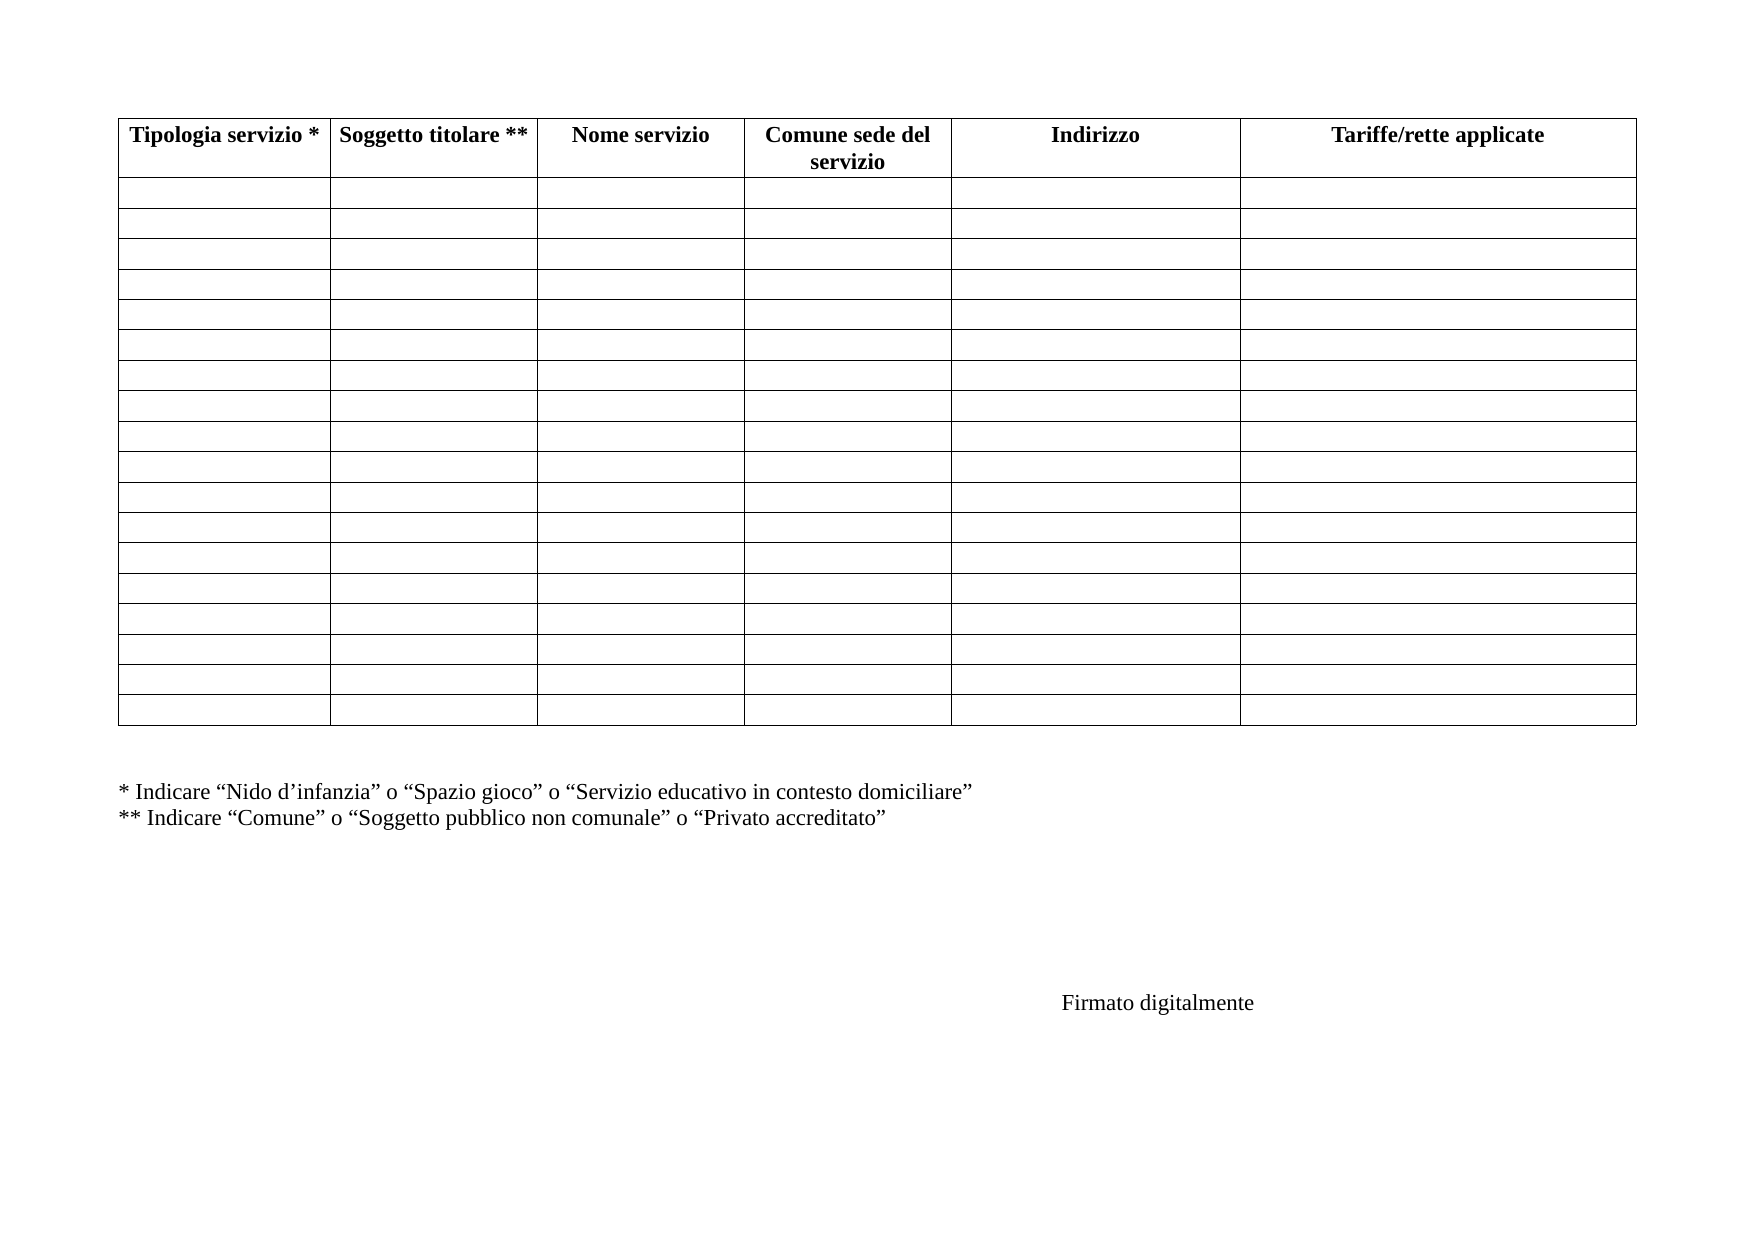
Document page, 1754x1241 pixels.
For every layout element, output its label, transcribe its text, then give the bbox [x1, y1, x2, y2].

table_cell [119, 695, 330, 725]
table_cell [538, 270, 744, 299]
table_cell [119, 543, 330, 573]
table_header Tipologia servizio * [119, 119, 330, 177]
table_cell [331, 483, 537, 512]
table_cell [331, 330, 537, 360]
table_cell [1241, 300, 1636, 329]
table_cell [119, 635, 330, 664]
table_cell [952, 543, 1240, 573]
table_cell [538, 604, 744, 633]
table_cell [331, 635, 537, 664]
table_cell [745, 604, 951, 633]
table_cell [1241, 330, 1636, 360]
table_cell [1241, 209, 1636, 238]
table_cell [119, 665, 330, 694]
table_cell [331, 239, 537, 268]
table_cell [331, 391, 537, 421]
table_cell [331, 270, 537, 299]
table_cell [119, 178, 330, 208]
table_cell [1241, 422, 1636, 451]
table_cell [331, 574, 537, 603]
table_cell [119, 391, 330, 421]
table_cell [538, 209, 744, 238]
table_cell [1241, 178, 1636, 208]
table_cell [952, 483, 1240, 512]
table_cell [1241, 604, 1636, 633]
table_cell [538, 574, 744, 603]
table_cell [745, 209, 951, 238]
table_cell [952, 209, 1240, 238]
text ** Indicare “Comune” o “Soggetto pubblico non comunale” o “Privato accreditato” [118, 804, 1636, 831]
table_cell [952, 452, 1240, 481]
table_cell [331, 178, 537, 208]
table_cell [538, 695, 744, 725]
table_cell [119, 300, 330, 329]
table_cell [538, 239, 744, 268]
table_cell [119, 574, 330, 603]
table_cell [1241, 574, 1636, 603]
table_cell [952, 270, 1240, 299]
table_cell [745, 695, 951, 725]
table_cell [952, 300, 1240, 329]
table_cell [952, 178, 1240, 208]
table_cell [952, 361, 1240, 390]
table_cell [1241, 270, 1636, 299]
table_cell [331, 300, 537, 329]
table_cell [952, 239, 1240, 268]
table_header Indirizzo [952, 119, 1240, 177]
table_cell [952, 635, 1240, 664]
table_cell [1241, 391, 1636, 421]
table_cell [745, 483, 951, 512]
table_cell [331, 665, 537, 694]
table_cell [745, 513, 951, 542]
table_header Soggetto titolare ** [331, 119, 537, 177]
table_cell [538, 513, 744, 542]
table_cell [119, 270, 330, 299]
table_cell [538, 483, 744, 512]
table_cell [119, 209, 330, 238]
table_cell [538, 391, 744, 421]
table_cell [538, 665, 744, 694]
table_cell [331, 361, 537, 390]
text * Indicare “Nido d’infanzia” o “Spazio gioco” o “Servizio educativo in contesto domiciliare” [118, 778, 1636, 804]
table_cell [745, 422, 951, 451]
table_cell [952, 391, 1240, 421]
table_cell [331, 452, 537, 481]
table_cell [745, 361, 951, 390]
table_cell [119, 239, 330, 268]
table_cell [1241, 239, 1636, 268]
table_cell [1241, 513, 1636, 542]
table_cell [119, 361, 330, 390]
table_cell [119, 330, 330, 360]
table_cell [1241, 635, 1636, 664]
table_header Tariffe/rette applicate [1241, 119, 1636, 177]
table_cell [745, 239, 951, 268]
table_cell [745, 574, 951, 603]
table_cell [538, 422, 744, 451]
table_cell [538, 635, 744, 664]
table_cell [952, 695, 1240, 725]
table_cell [538, 300, 744, 329]
table_header Nome servizio [538, 119, 744, 177]
table_cell [745, 635, 951, 664]
table_cell [119, 452, 330, 481]
table_cell [952, 330, 1240, 360]
table_cell [952, 513, 1240, 542]
table_header Comune sede del servizio [745, 119, 951, 177]
text Firmato digitalmente [118, 989, 1636, 1015]
table_cell [331, 695, 537, 725]
table_cell [952, 604, 1240, 633]
table_cell [1241, 483, 1636, 512]
table_cell [745, 270, 951, 299]
table_cell [538, 361, 744, 390]
table_cell [1241, 361, 1636, 390]
table_cell [1241, 695, 1636, 725]
table_cell [745, 330, 951, 360]
table_cell [331, 604, 537, 633]
table_cell [538, 543, 744, 573]
table_cell [952, 665, 1240, 694]
table_cell [745, 391, 951, 421]
table_cell [1241, 543, 1636, 573]
table_cell [331, 422, 537, 451]
table_cell [745, 178, 951, 208]
table_cell [538, 178, 744, 208]
table_cell [952, 422, 1240, 451]
table_cell [119, 422, 330, 451]
table_cell [119, 513, 330, 542]
table_cell [331, 209, 537, 238]
table_cell [538, 330, 744, 360]
table_cell [745, 300, 951, 329]
table_cell [119, 483, 330, 512]
table_cell [331, 513, 537, 542]
table_cell [331, 543, 537, 573]
table_cell [745, 452, 951, 481]
table_cell [1241, 665, 1636, 694]
table_cell [745, 543, 951, 573]
table_cell [1241, 452, 1636, 481]
table_cell [119, 604, 330, 633]
table_cell [538, 452, 744, 481]
table_cell [745, 665, 951, 694]
table_cell [952, 574, 1240, 603]
